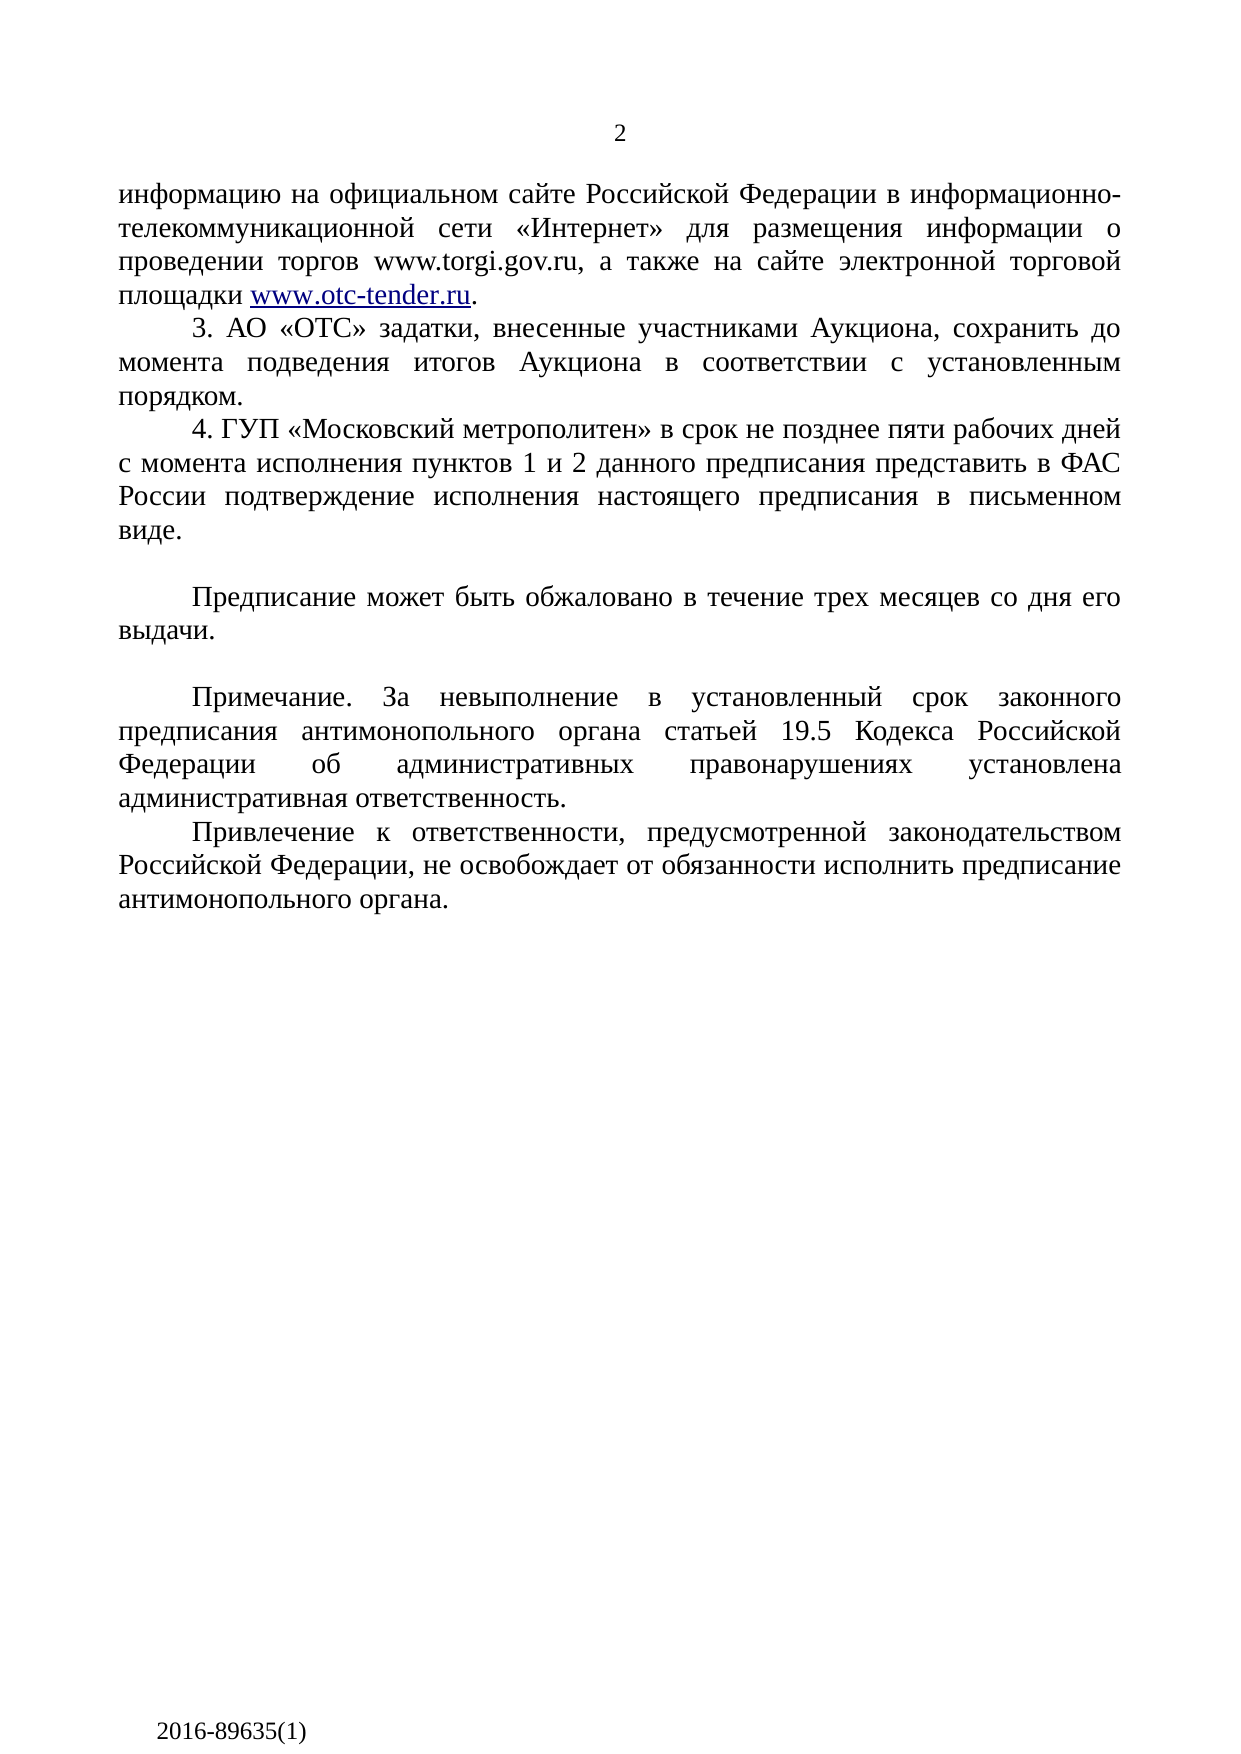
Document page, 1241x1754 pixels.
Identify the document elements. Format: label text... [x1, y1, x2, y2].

text Привлечение к ответственности, предусмотренной законодательством Российской Федерации, не освобождает от обязанности исполнить предписание антимонопольного органа. [118, 814, 1122, 914]
text Предписание может быть обжаловано в течение трех месяцев со дня его выдачи. [118, 579, 1122, 646]
text информацию на официальном сайте Российской Федерации в информационно-телекоммуникационной сети «Интернет» для размещения информации о проведении торгов www.torgi.gov.ru, а также на сайте электронной торговой площадки www.otc-tender.ru. [118, 176, 1122, 311]
text 4. ГУП «Московский метрополитен» в срок не позднее пяти рабочих дней с момента исполнения пунктов 1 и 2 данного предписания представить в ФАС России подтверждение исполнения настоящего предписания в письменном виде. [118, 411, 1122, 545]
text Примечание. За невыполнение в установленный срок законного предписания антимонопольного органа статьей 19.5 Кодекса Российской Федерации об административных правонарушениях установлена административная ответственность. [118, 679, 1122, 814]
text 3. АО «ОТС» задатки, внесенные участниками Аукциона, сохранить до момента подведения итогов Аукциона в соответствии с установленным порядком. [118, 311, 1122, 411]
